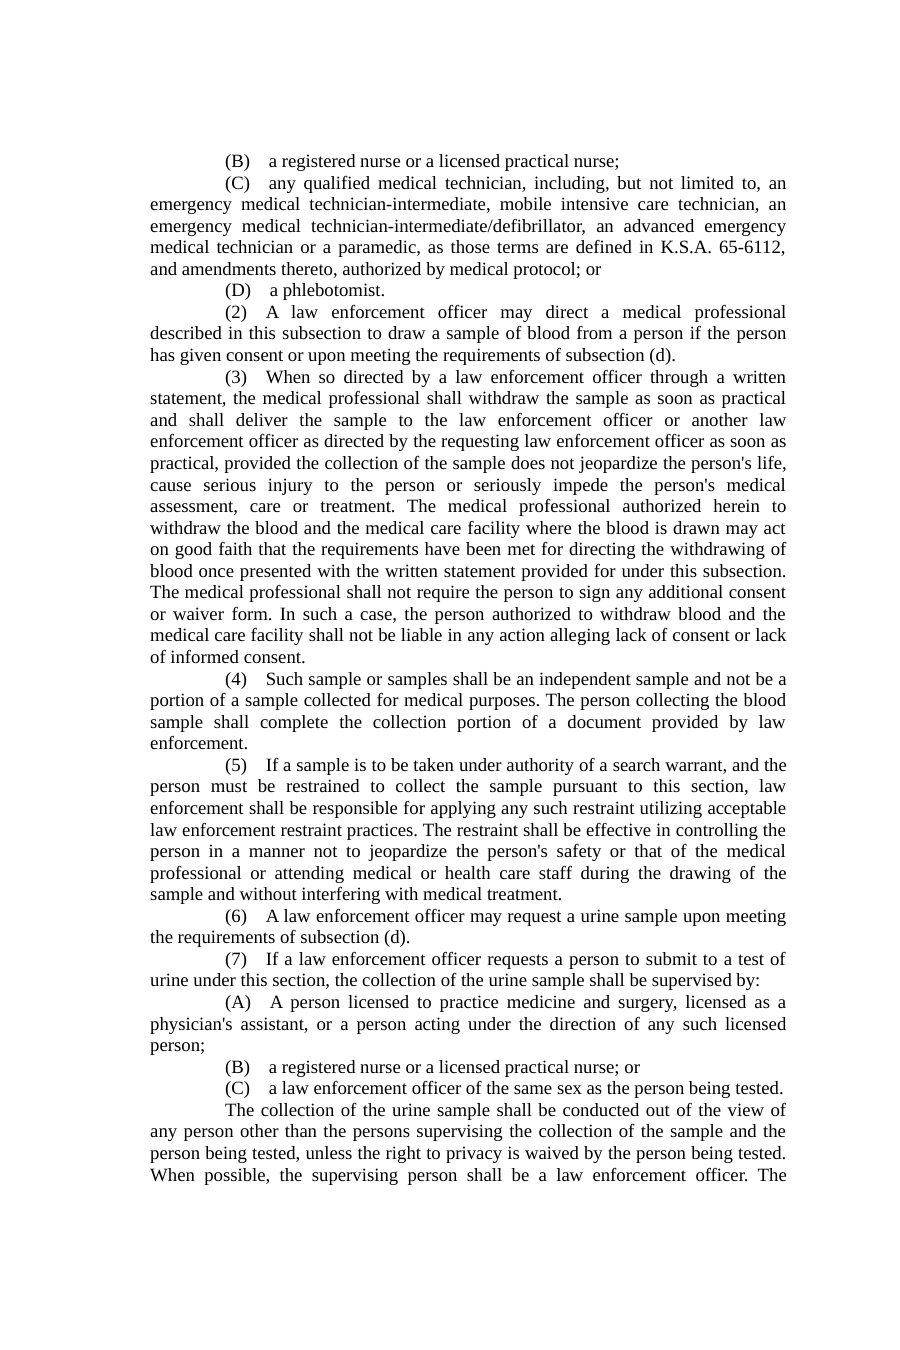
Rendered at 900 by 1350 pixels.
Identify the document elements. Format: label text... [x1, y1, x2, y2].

text (B) a registered nurse or a licensed practical nurse; or [150, 1056, 787, 1077]
text (D) a phlebotomist. [150, 279, 787, 301]
text (5) If a sample is to be taken under authority of a search warrant, and the person must be restrained to collect the sample pursuant to this section, law enforcement shall be responsible for applying any such restraint utilizing acceptable law enforcement restraint practices. The restraint shall be effective in controlling the person in a manner not to jeopardize the person's safety or that of the medical professional or attending medical or health care staff during the drawing of the sample and without interfering with medical treatment. [150, 754, 787, 905]
text (6) A law enforcement officer may request a urine sample upon meeting the requirements of subsection (d). [150, 905, 787, 948]
text (7) If a law enforcement officer requests a person to submit to a test of urine under this section, the collection of the urine sample shall be supervised by: [150, 948, 787, 991]
text (4) Such sample or samples shall be an independent sample and not be a portion of a sample collected for medical purposes. The person collecting the blood sample shall complete the collection portion of a document provided by law enforcement. [150, 667, 787, 754]
text (C) a law enforcement officer of the same sex as the person being tested. [150, 1077, 787, 1099]
text The collection of the urine sample shall be conducted out of the view of any person other than the persons supervising the collection of the sample and the person being tested, unless the right to privacy is waived by the person being tested. When possible, the supervising person shall be a law enforcement officer. The [150, 1099, 787, 1185]
text (B) a registered nurse or a licensed practical nurse; [150, 150, 787, 172]
text (3) When so directed by a law enforcement officer through a written statement, the medical professional shall withdraw the sample as soon as practical and shall deliver the sample to the law enforcement officer or another law enforcement officer as directed by the requesting law enforcement officer as soon as practical, provided the collection of the sample does not jeopardize the person's life, cause serious injury to the person or seriously impede the person's medical assessment, care or treatment. The medical professional authorized herein to withdraw the blood and the medical care facility where the blood is drawn may act on good faith that the requirements have been met for directing the withdrawing of blood once presented with the written statement provided for under this subsection. The medical professional shall not require the person to sign any additional consent or waiver form. In such a case, the person authorized to withdraw blood and the medical care facility shall not be liable in any action alleging lack of consent or lack of informed consent. [150, 366, 787, 667]
text (C) any qualified medical technician, including, but not limited to, an emergency medical technician-intermediate, mobile intensive care technician, an emergency medical technician-intermediate/defibrillator, an advanced emergency medical technician or a paramedic, as those terms are defined in K.S.A. 65-6112, and amendments thereto, authorized by medical protocol; or [150, 172, 787, 279]
text (A) A person licensed to practice medicine and surgery, licensed as a physician's assistant, or a person acting under the direction of any such licensed person; [150, 991, 787, 1056]
text (2) A law enforcement officer may direct a medical professional described in this subsection to draw a sample of blood from a person if the person has given consent or upon meeting the requirements of subsection (d). [150, 301, 787, 366]
